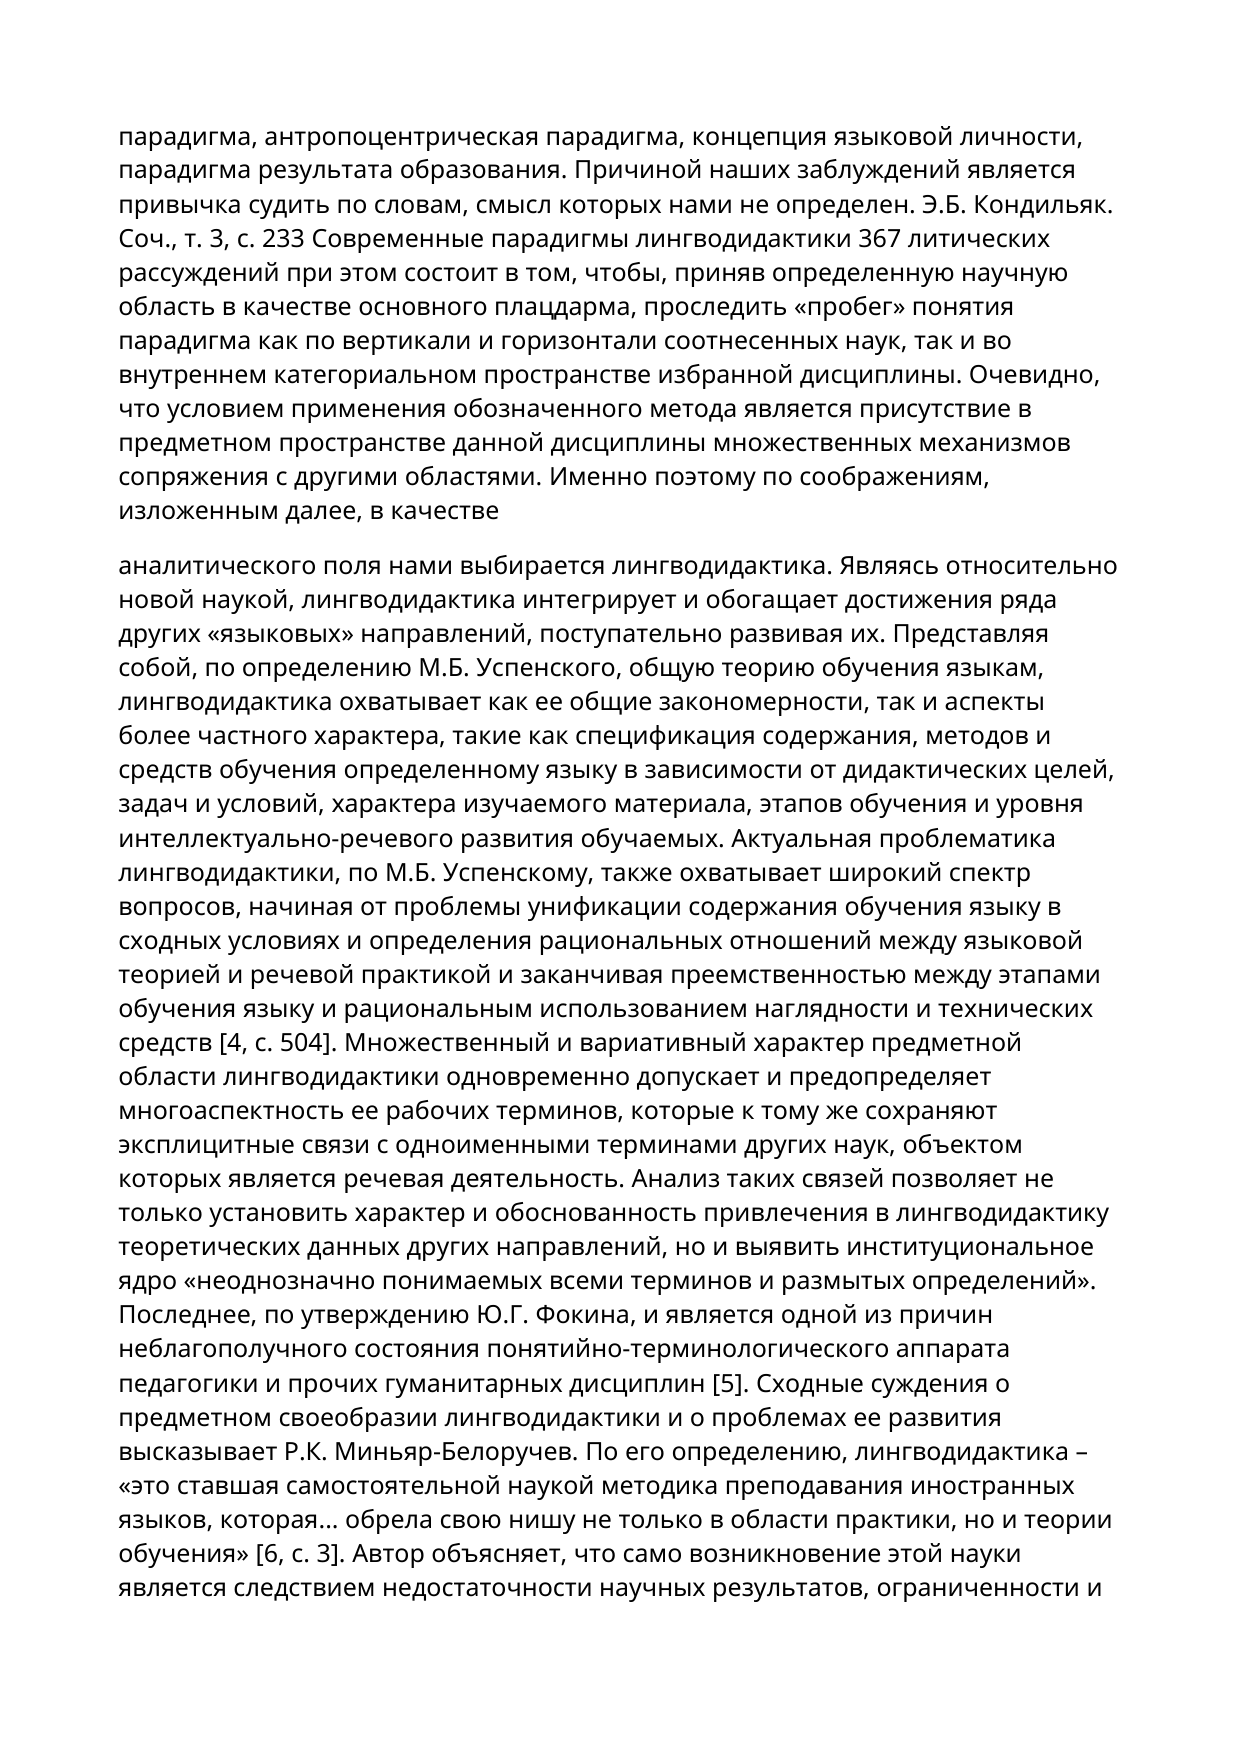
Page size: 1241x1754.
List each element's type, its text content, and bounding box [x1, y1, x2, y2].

text аналитического поля нами выбирается лингводидактика. Являясь относительно новой наукой, лингводидактика интегрирует и обогащает достижения ряда других «языковых» направлений, поступательно развивая их. Представляя собой, по определению М.Б. Успенского, общую теорию обучения языкам, лингводидактика охватывает как ее общие закономерности, так и аспекты более частного характера, такие как спецификация содержания, методов и средств обучения определенному языку в зависимости от дидактических целей, задач и условий, характера изучаемого материала, этапов обучения и уровня интеллектуально-речевого развития обучаемых. Актуальная проблематика лингводидактики, по М.Б. Успенскому, также охватывает широкий спектр вопросов, начиная от проблемы унификации содержания обучения языку в сходных условиях и определения рациональных отношений между языковой теорией и речевой практикой и заканчивая преемственностью между этапами обучения языку и рациональным использованием наглядности и технических средств [4, с. 504]. Множественный и вариативный характер предметной области лингводидактики одновременно допускает и предопределяет многоаспектность ее рабочих терминов, которые к тому же сохраняют эксплицитные связи с одноименными терминами других наук, объектом которых является речевая деятельность. Анализ таких связей позволяет не только установить характер и обоснованность привлечения в лингводидактику теоретических данных других направлений, но и выявить институциональное ядро «неоднозначно понимаемых всеми терминов и размытых определений». Последнее, по утверждению Ю.Г. Фокина, и является одной из причин неблагополучного состояния понятийно-терминологического аппарата педагогики и прочих гуманитарных дисциплин [5]. Сходные суждения о предметном своеобразии лингводидактики и о проблемах ее развития высказывает Р.К. Миньяр-Белоручев. По его определению, лингводидактика – «это ставшая самостоятельной наукой методика преподавания иностранных языков, которая... обрела свою нишу не только в области практики, но и теории обучения» [6, с. 3]. Автор объясняет, что само возникновение этой науки является следствием недостаточности научных результатов, ограниченности и [118, 548, 1122, 1604]
text парадигма, антропоцентрическая парадигма, концепция языковой личности, парадигма результата образования. Причиной наших заблуждений является привычка судить по словам, смысл которых нами не определен. Э.Б. Кондильяк. Соч., т. 3, с. 233 Современные парадигмы лингводидактики 367 литических рассуждений при этом состоит в том, чтобы, приняв определенную научную область в качестве основного плацдарма, проследить «пробег» понятия парадигма как по вертикали и горизонтали соотнесенных наук, так и во внутреннем категориальном пространстве избранной дисциплины. Очевидно, что условием применения обозначенного метода является присутствие в предметном пространстве данной дисциплины множественных механизмов сопряжения с другими областями. Именно поэтому по соображениям, изложенным далее, в качестве [118, 118, 1122, 527]
